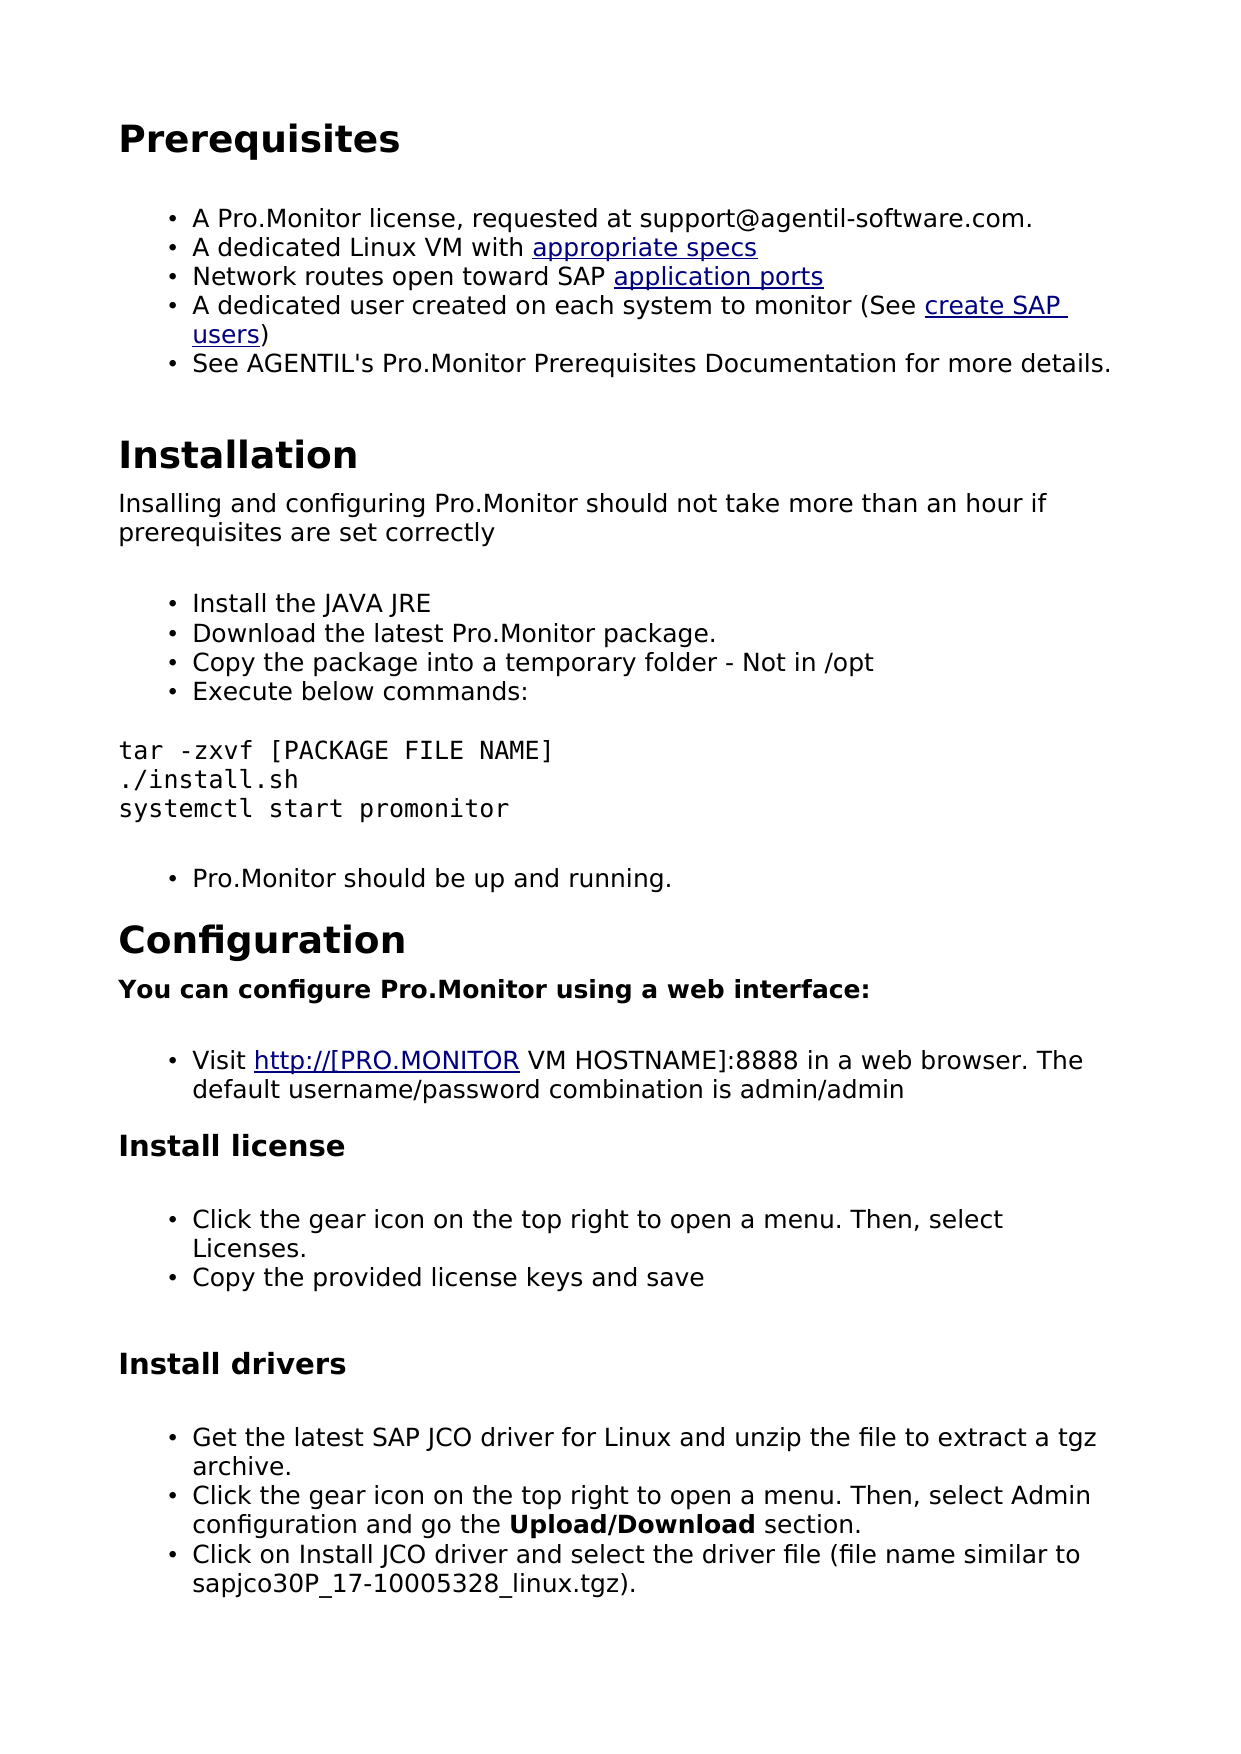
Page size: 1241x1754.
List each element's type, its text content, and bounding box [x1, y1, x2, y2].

list Pro.Monitor should be up and running. [177, 864, 1122, 894]
list A dedicated user created on each system to monitor (See create SAP users) [177, 291, 1122, 349]
subtitle Installation [118, 433, 1122, 477]
subtitle Prerequisites [118, 118, 1122, 162]
list See AGENTIL's Pro.Monitor Prerequisites Documentation for more details. [177, 349, 1122, 379]
list Get the latest SAP JCO driver for Linux and unzip the file to extract a tgz archive. [177, 1423, 1122, 1482]
list A dedicated Linux VM with appropriate specs [177, 233, 1122, 262]
list Network routes open toward SAP application ports [177, 262, 1122, 291]
text Insalling and configuring Pro.Monitor should not take more than an hour if prerequisites are set correctly [118, 489, 1122, 548]
subtitle Install license [118, 1129, 1122, 1163]
list Click the gear icon on the top right to open a menu. Then, select Licenses. [177, 1205, 1122, 1264]
list Install the JAVA JRE [177, 590, 1122, 619]
text You can configure Pro.Monitor using a web interface: [118, 975, 1122, 1004]
list Execute below commands: [177, 677, 1122, 706]
list Copy the provided license keys and save [177, 1264, 1122, 1293]
list Download the latest Pro.Monitor package. [177, 619, 1122, 648]
text tar -zxvf [PACKAGE FILE NAME] ./install.sh systemctl start promonitor [118, 736, 1122, 823]
list A Pro.Monitor license, requested at support@agentil-software.com. [177, 204, 1122, 233]
subtitle Configuration [118, 919, 1122, 962]
list Click the gear icon on the top right to open a menu. Then, select Admin configuration and go the Upload/Download section. [177, 1482, 1122, 1540]
list Click on Install JCO driver and select the driver file (file name similar to sapjco30P_17-10005328_linux.tgz). [177, 1540, 1122, 1598]
list Visit http://[PRO.MONITOR VM HOSTNAME]:8888 in a web browser. The default username/password combination is admin/admin [177, 1046, 1122, 1104]
list Copy the package into a temporary folder - Not in /opt [177, 648, 1122, 677]
subtitle Install drivers [118, 1347, 1122, 1381]
